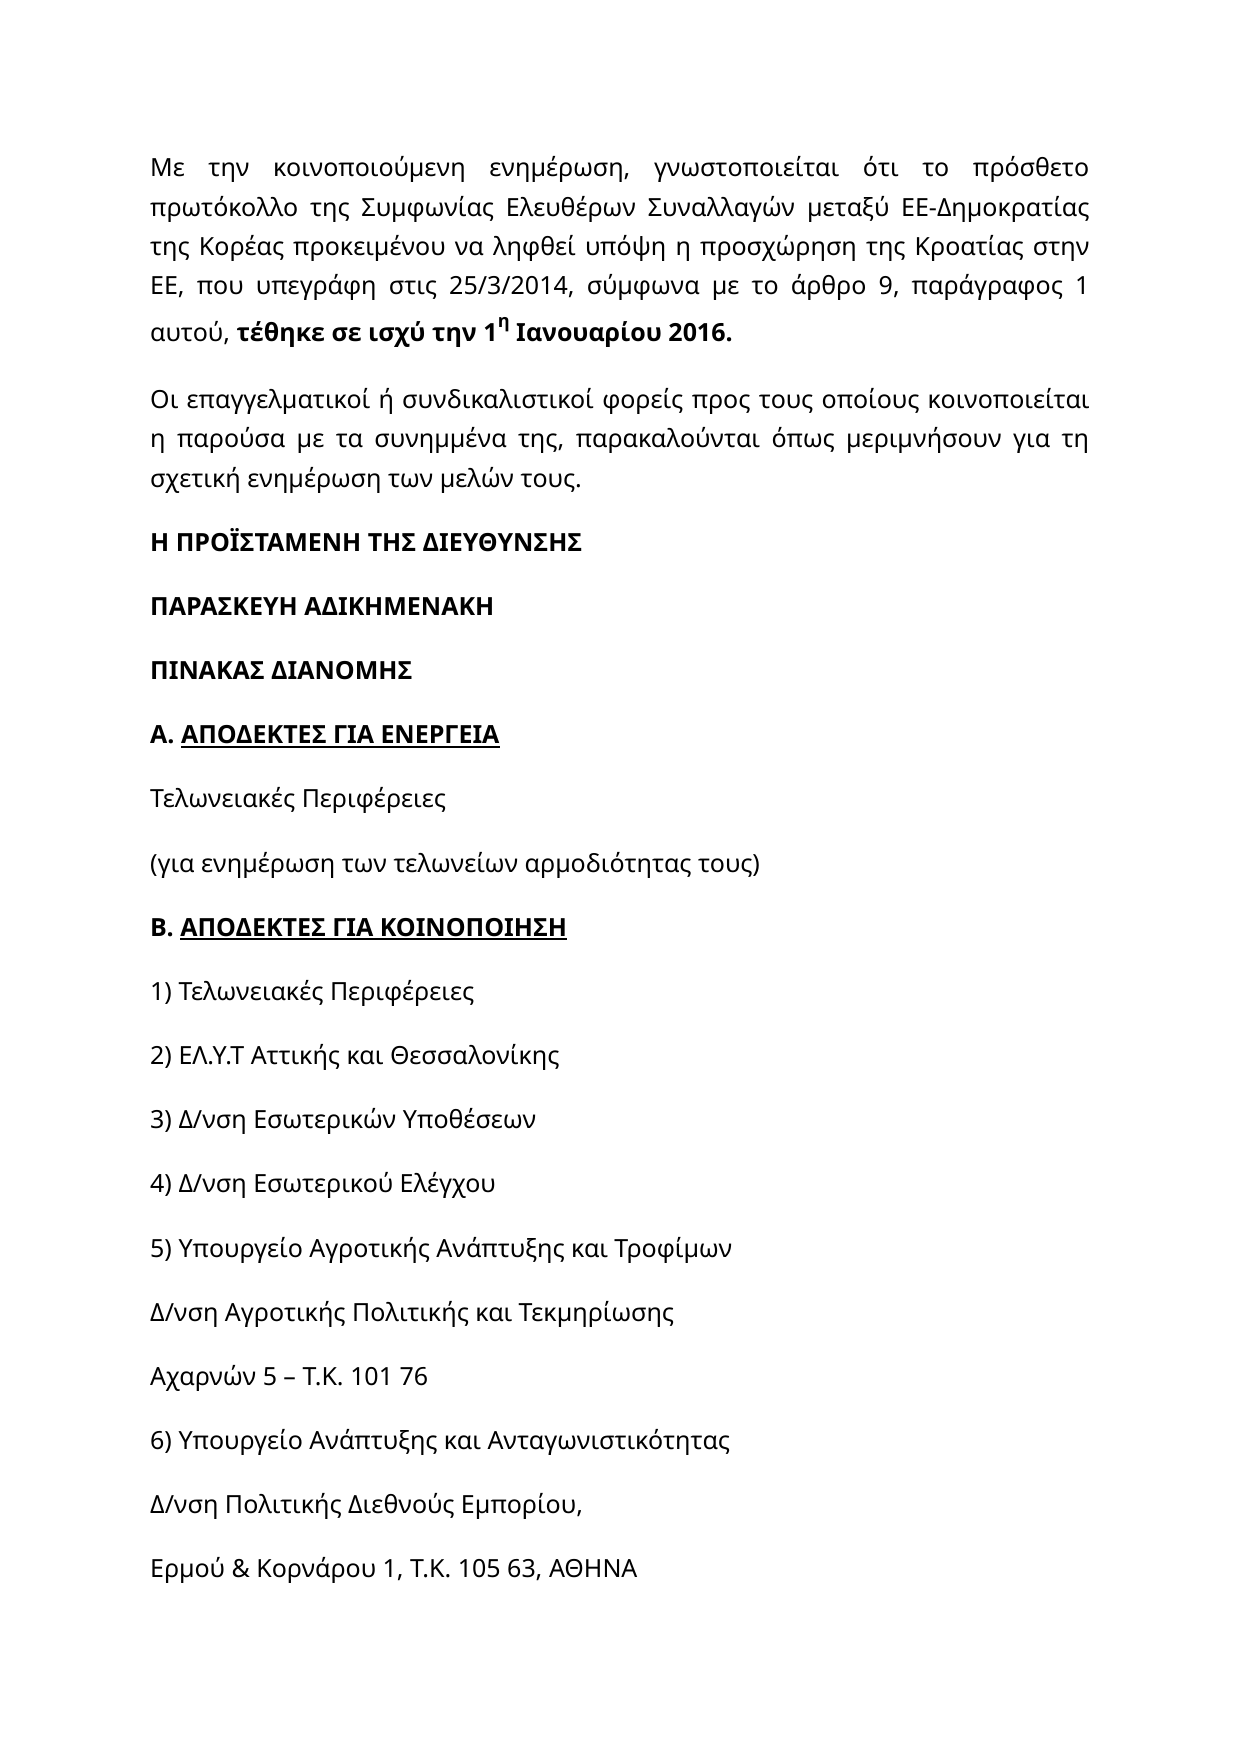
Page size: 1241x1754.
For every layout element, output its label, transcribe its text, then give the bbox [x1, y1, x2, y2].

text (για ενημέρωση των τελωνείων αρμοδιότητας τους) [150, 845, 1090, 879]
text 4) Δ/νση Εσωτερικού Ελέγχου [150, 1166, 1090, 1200]
text Τελωνειακές Περιφέρειες [150, 781, 1090, 815]
text 2) ΕΛ.Υ.Τ Αττικής και Θεσσαλονίκης [150, 1038, 1090, 1072]
text Δ/νση Αγροτικής Πολιτικής και Τεκμηρίωσης [150, 1294, 1090, 1328]
text 5) Υπουργείο Αγροτικής Ανάπτυξης και Τροφίμων [150, 1230, 1090, 1264]
text Με την κοινοποιούμενη ενημέρωση, γνωστοποιείται ότι το πρόσθετο πρωτόκολλο της Συμφωνίας Ελευθέρων Συναλλαγών μεταξύ ΕΕ-Δημοκρατίας της Κορέας προκειμένου να ληφθεί υπόψη η προσχώρηση της Κροατίας στην ΕΕ, που υπεγράφη στις 25/3/2014, σύμφωνα με το άρθρο 9, παράγραφος 1 αυτού, τέθηκε σε ισχύ την 1η Ιανουαρίου 2016. [150, 150, 1090, 351]
text Δ/νση Πολιτικής Διεθνούς Εμπορίου, [150, 1487, 1090, 1521]
text ΠΙΝΑΚΑΣ ΔΙΑΝΟΜΗΣ [150, 653, 1090, 687]
text 1) Τελωνειακές Περιφέρειες [150, 973, 1090, 1008]
text Η ΠΡΟΪΣΤΑΜΕΝΗ ΤΗΣ ΔΙΕΥΘΥΝΣΗΣ [150, 524, 1090, 558]
text 6) Υπουργείο Ανάπτυξης και Ανταγωνιστικότητας [150, 1423, 1090, 1457]
text Α. ΑΠΟΔΕΚΤΕΣ ΓΙΑ ΕΝΕΡΓΕΙΑ [150, 717, 1090, 751]
text Β. ΑΠΟΔΕΚΤΕΣ ΓΙΑ ΚΟΙΝΟΠΟΙΗΣΗ [150, 909, 1090, 943]
text ΠΑΡΑΣΚΕΥΗ ΑΔΙΚΗΜΕΝΑΚΗ [150, 588, 1090, 623]
text Ερμού & Κορνάρου 1, Τ.Κ. 105 63, ΑΘΗΝΑ [150, 1551, 1090, 1585]
text Οι επαγγελματικοί ή συνδικαλιστικοί φορείς προς τους οποίους κοινοποιείται η παρούσα με τα συνημμένα της, παρακαλούνται όπως μεριμνήσουν για τη σχετική ενημέρωση των μελών τους. [150, 382, 1090, 494]
text 3) Δ/νση Εσωτερικών Υποθέσεων [150, 1102, 1090, 1136]
text Αχαρνών 5 – Τ.Κ. 101 76 [150, 1358, 1090, 1393]
